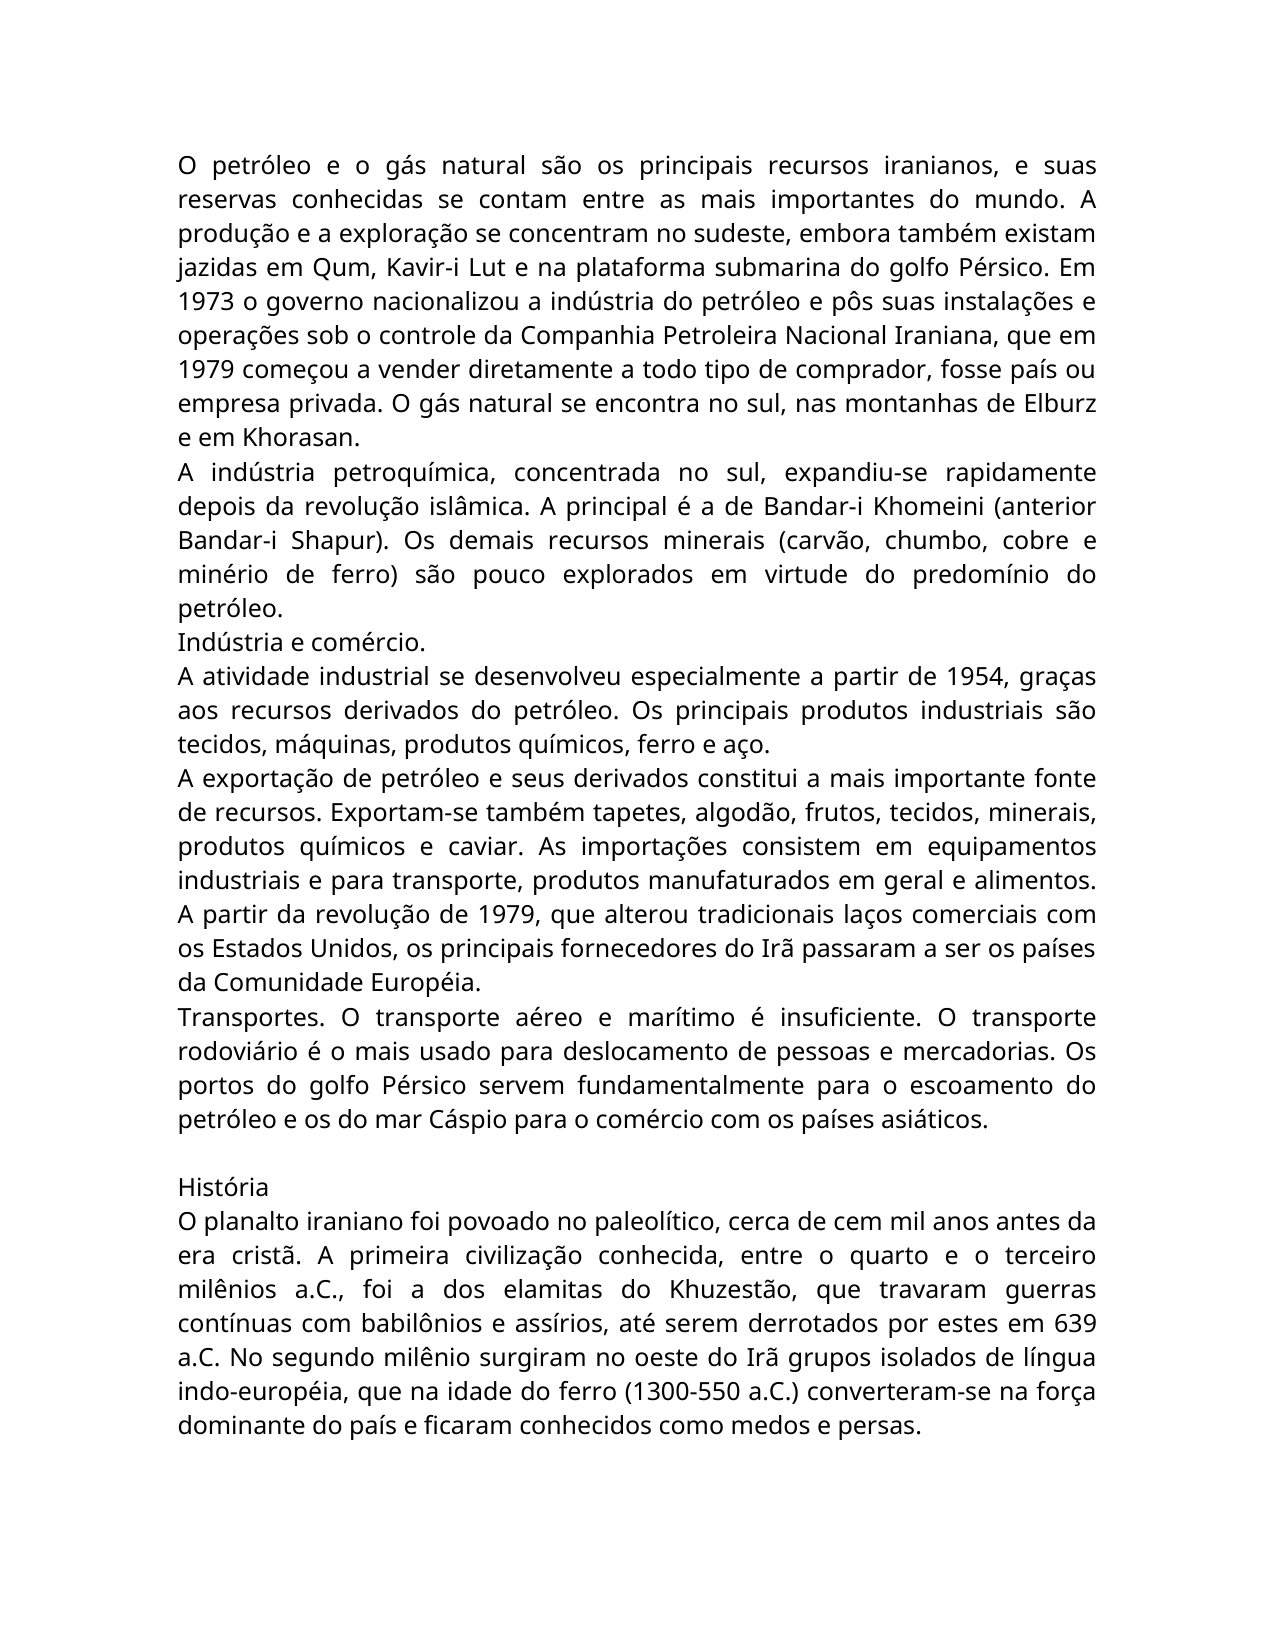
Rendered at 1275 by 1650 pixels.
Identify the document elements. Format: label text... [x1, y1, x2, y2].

text O planalto iraniano foi povoado no paleolítico, cerca de cem mil anos antes da era cristã. A primeira civilização conhecida, entre o quarto e o terceiro milênios a.C., foi a dos elamitas do Khuzestão, que travaram guerras contínuas com babilônios e assírios, até serem derrotados por estes em 639 a.C. No segundo milênio surgiram no oeste do Irã grupos isolados de língua indo-européia, que na idade do ferro (1300-550 a.C.) converteram-se na força dominante do país e ficaram conhecidos como medos e persas. [177, 1203, 1098, 1442]
text Indústria e comércio. [177, 624, 1098, 658]
text História [177, 1169, 1098, 1203]
text A atividade industrial se desenvolveu especialmente a partir de 1954, graças aos recursos derivados do petróleo. Os principais produtos industriais são tecidos, máquinas, produtos químicos, ferro e aço. [177, 658, 1098, 761]
text O petróleo e o gás natural são os principais recursos iranianos, e suas reservas conhecidas se contam entre as mais importantes do mundo. A produção e a exploração se concentram no sudeste, embora também existam jazidas em Qum, Kavir-i Lut e na plataforma submarina do golfo Pérsico. Em 1973 o governo nacionalizou a indústria do petróleo e pôs suas instalações e operações sob o controle da Companhia Petroleira Nacional Iraniana, que em 1979 começou a vender diretamente a todo tipo de comprador, fosse país ou empresa privada. O gás natural se encontra no sul, nas montanhas de Elburz e em Khorasan. [177, 148, 1098, 454]
text A exportação de petróleo e seus derivados constitui a mais importante fonte de recursos. Exportam-se também tapetes, algodão, frutos, tecidos, minerais, produtos químicos e caviar. As importações consistem em equipamentos industriais e para transporte, produtos manufaturados em geral e alimentos. A partir da revolução de 1979, que alterou tradicionais laços comerciais com os Estados Unidos, os principais fornecedores do Irã passaram a ser os países da Comunidade Européia. [177, 761, 1098, 999]
text A indústria petroquímica, concentrada no sul, expandiu-se rapidamente depois da revolução islâmica. A principal é a de Bandar-i Khomeini (anterior Bandar-i Shapur). Os demais recursos minerais (carvão, chumbo, cobre e minério de ferro) são pouco explorados em virtude do predomínio do petróleo. [177, 454, 1098, 624]
text Transportes. O transporte aéreo e marítimo é insuficiente. O transporte rodoviário é o mais usado para deslocamento de pessoas e mercadorias. Os portos do golfo Pérsico servem fundamentalmente para o escoamento do petróleo e os do mar Cáspio para o comércio com os países asiáticos. [177, 999, 1098, 1135]
